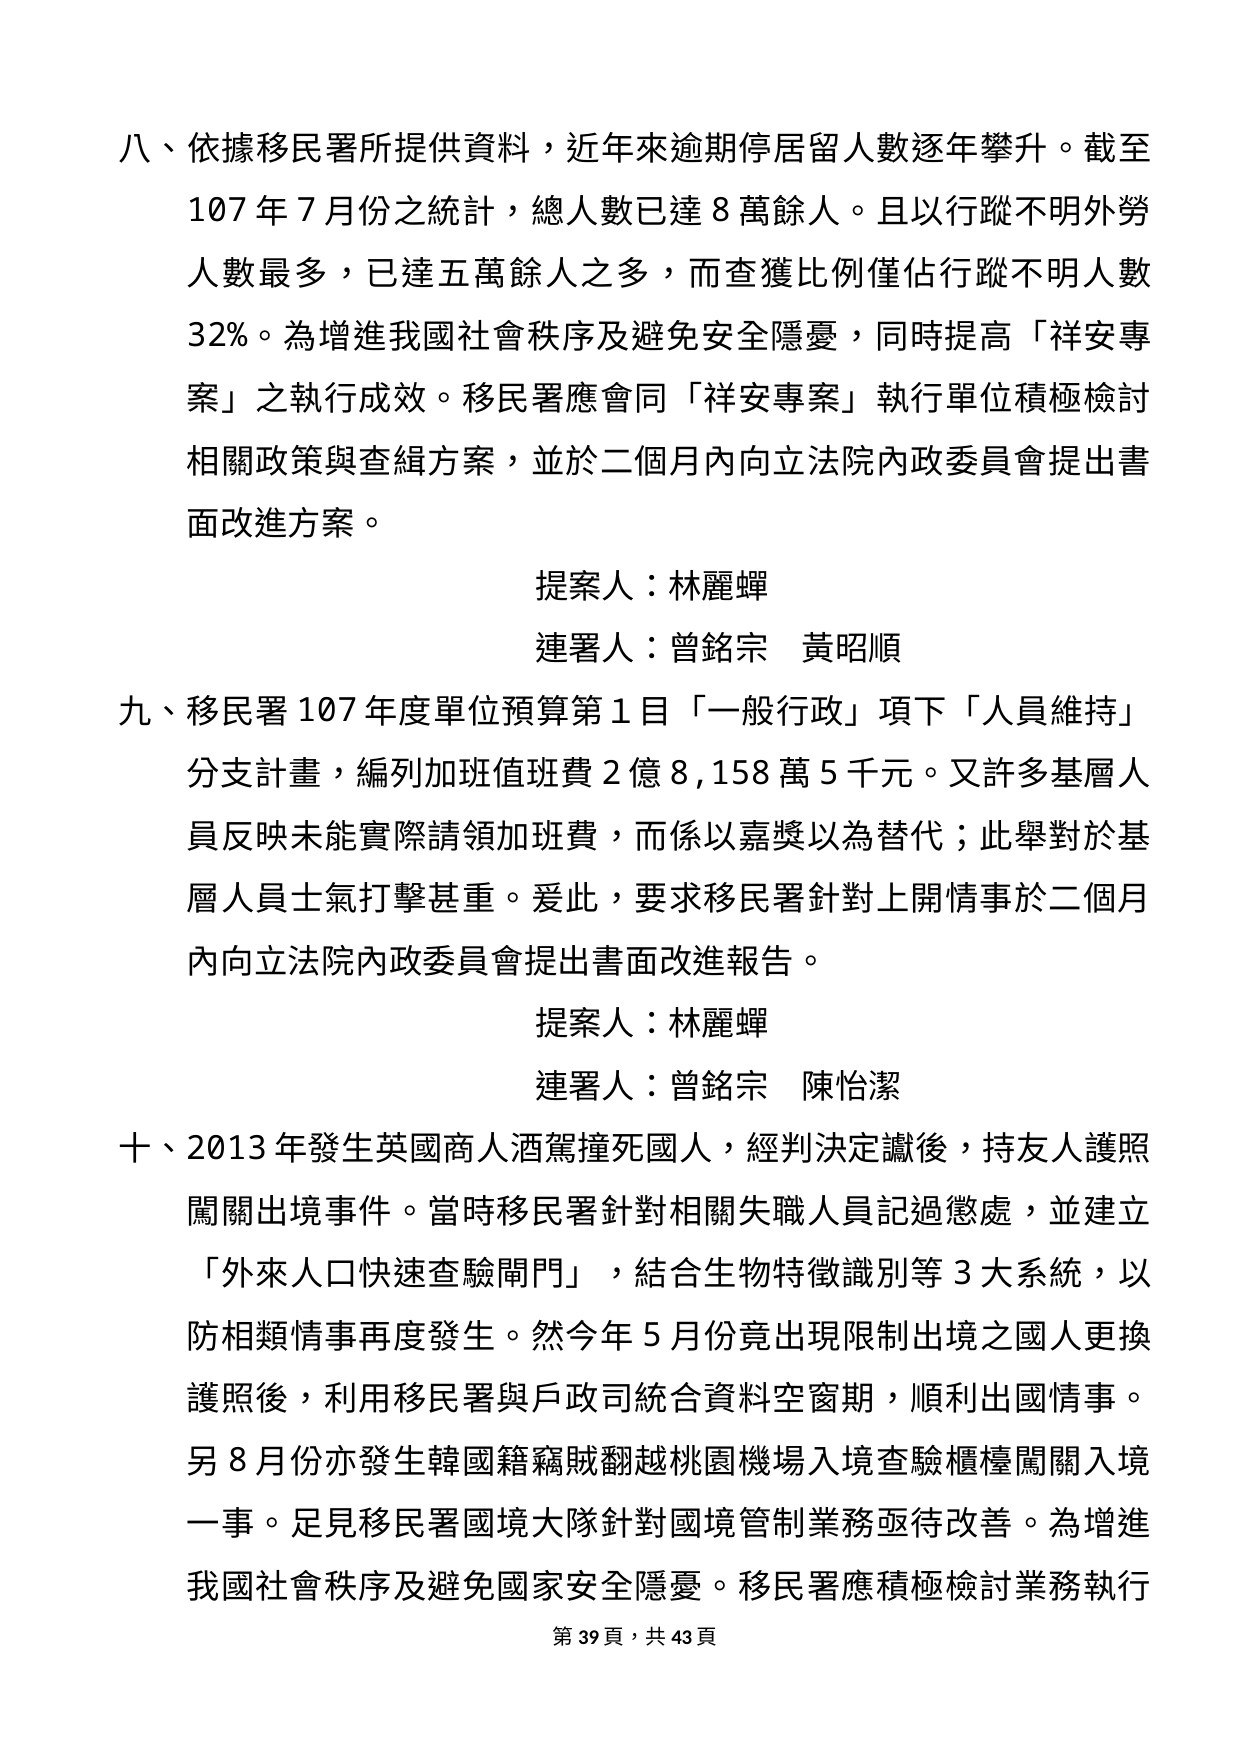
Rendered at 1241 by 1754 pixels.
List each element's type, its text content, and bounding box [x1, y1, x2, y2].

text 提案人：林麗蟬 [118, 979, 1152, 1042]
text 連署人：曾銘宗 黃昭順 [118, 604, 1152, 667]
text 八、依據移民署所提供資料，近年來逾期停居留人數逐年攀升。截至107年7月份之統計，總人數已達8萬餘人。且以行蹤不明外勞人數最多，已達五萬餘人之多，而查獲比例僅佔行蹤不明人數32%。為增進我國社會秩序及避免安全隱憂，同時提高「祥安專案」之執行成效。移民署應會同「祥安專案」執行單位積極檢討相關政策與查緝方案，並於二個月內向立法院內政委員會提出書面改進方案。 [118, 104, 1152, 542]
text 連署人：曾銘宗 陳怡潔 [118, 1042, 1152, 1104]
text 提案人：林麗蟬 [118, 542, 1152, 604]
text 十、2013年發生英國商人酒駕撞死國人，經判決定讞後，持友人護照闖關出境事件。當時移民署針對相關失職人員記過懲處，並建立「外來人口快速查驗閘門」，結合生物特徵識別等3大系統，以防相類情事再度發生。然今年5月份竟出現限制出境之國人更換護照後，利用移民署與戶政司統合資料空窗期，順利出國情事。另8月份亦發生韓國籍竊賊翻越桃園機場入境查驗櫃檯闖關入境一事。足見移民署國境大隊針對國境管制業務亟待改善。為增進我國社會秩序及避免國家安全隱憂。移民署應積極檢討業務執行 [118, 1104, 1152, 1604]
text 九、移民署107年度單位預算第１目「一般行政」項下「人員維持」分支計畫，編列加班值班費2億8,158萬5千元。又許多基層人員反映未能實際請領加班費，而係以嘉獎以為替代；此舉對於基層人員士氣打擊甚重。爰此，要求移民署針對上開情事於二個月內向立法院內政委員會提出書面改進報告。 [118, 667, 1152, 979]
